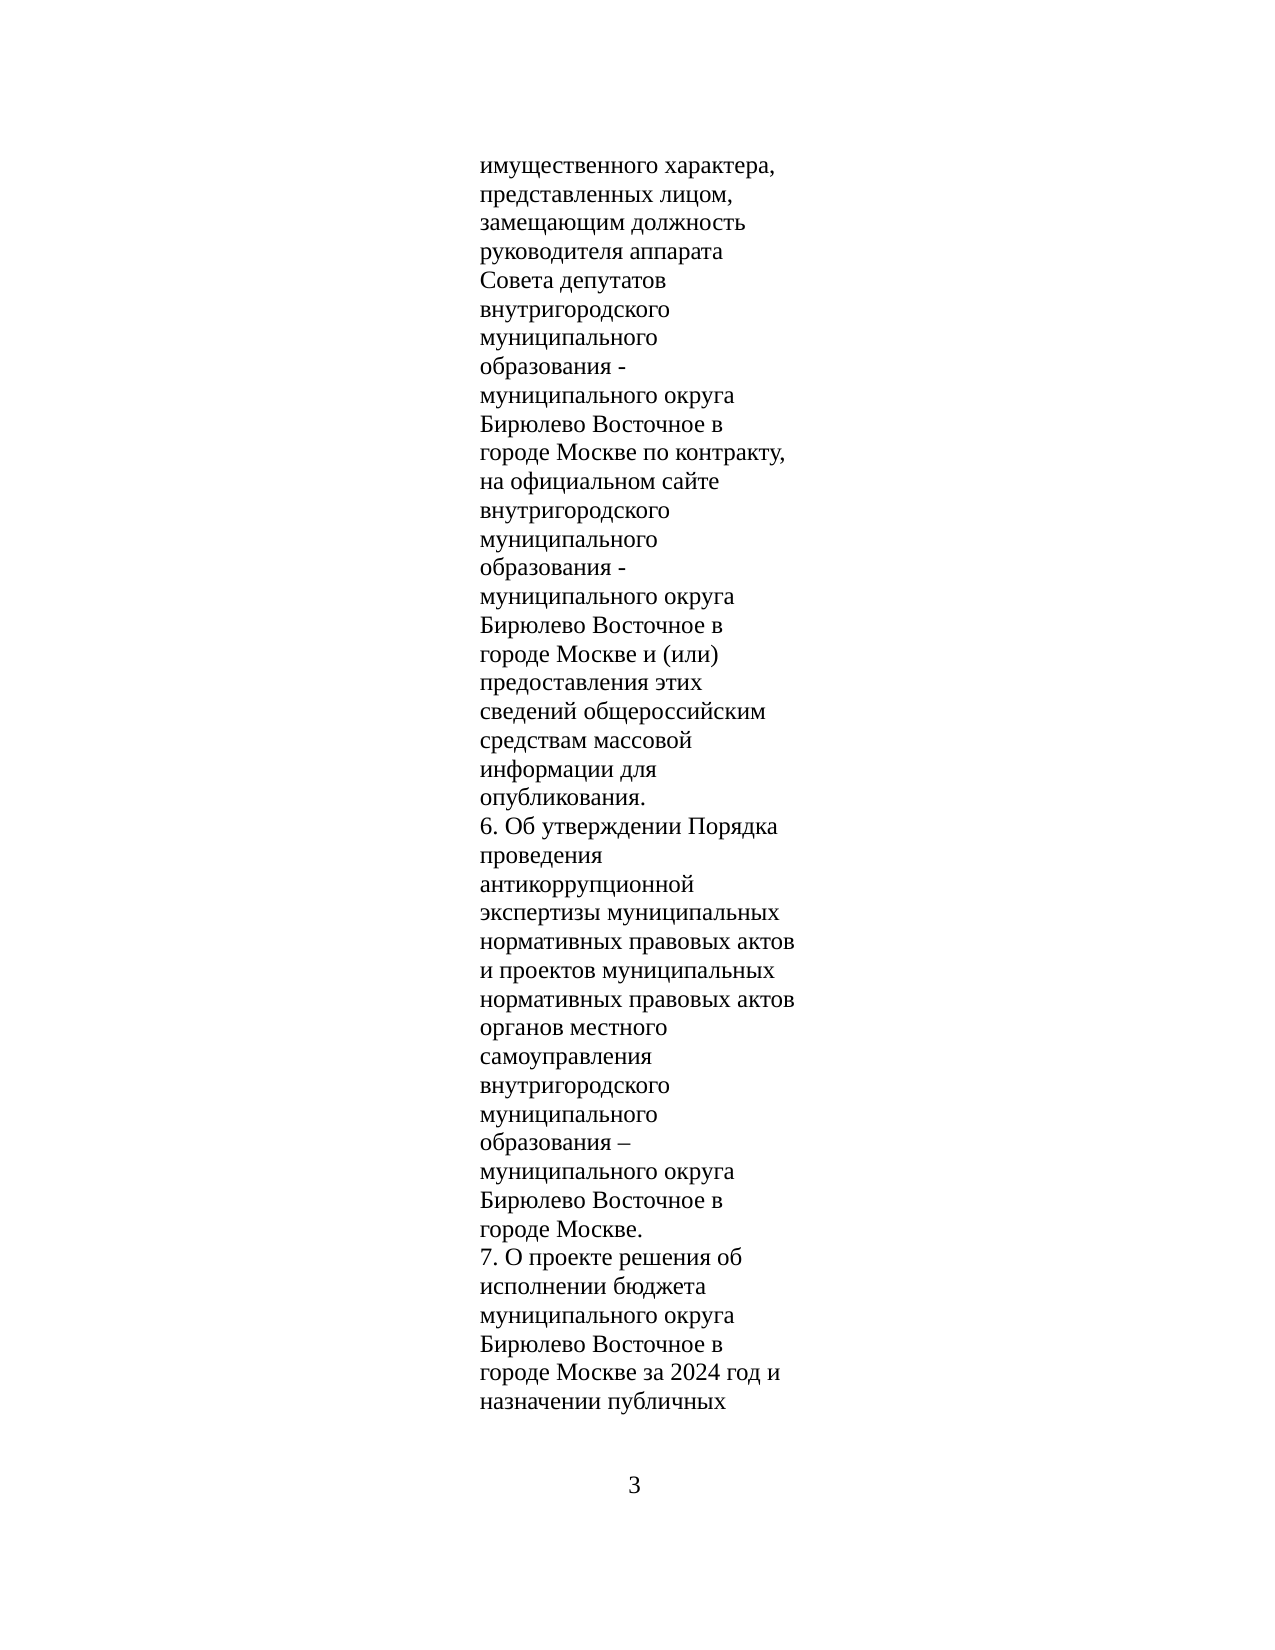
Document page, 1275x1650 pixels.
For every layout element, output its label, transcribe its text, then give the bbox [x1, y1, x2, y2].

table_cell имущественного характера, представленных лицом, замещающим должность руководителя аппарата Совета депутатов внутригородского муниципального образования - муниципального округа Бирюлево Восточное в городе Москве по контракту, на официальном сайте внутригородского муниципального образования - муниципального округа Бирюлево Восточное в городе Москве и (или) предоставления этих сведений общероссийским средствам массовой информации для опубликования. 6. Об утверждении Порядка проведения антикоррупционной экспертизы муниципальных нормативных правовых актов и проектов муниципальных нормативных правовых актов органов местного самоуправления внутригородского муниципального образования – муниципального округа Бирюлево Восточное в городе Москве. 7. О проекте решения об исполнении бюджета муниципального округа Бирюлево Восточное в городе Москве за 2024 год и назначении публичных [475, 150, 800, 1415]
table_cell [800, 150, 1125, 1415]
table_cell [150, 150, 475, 1415]
